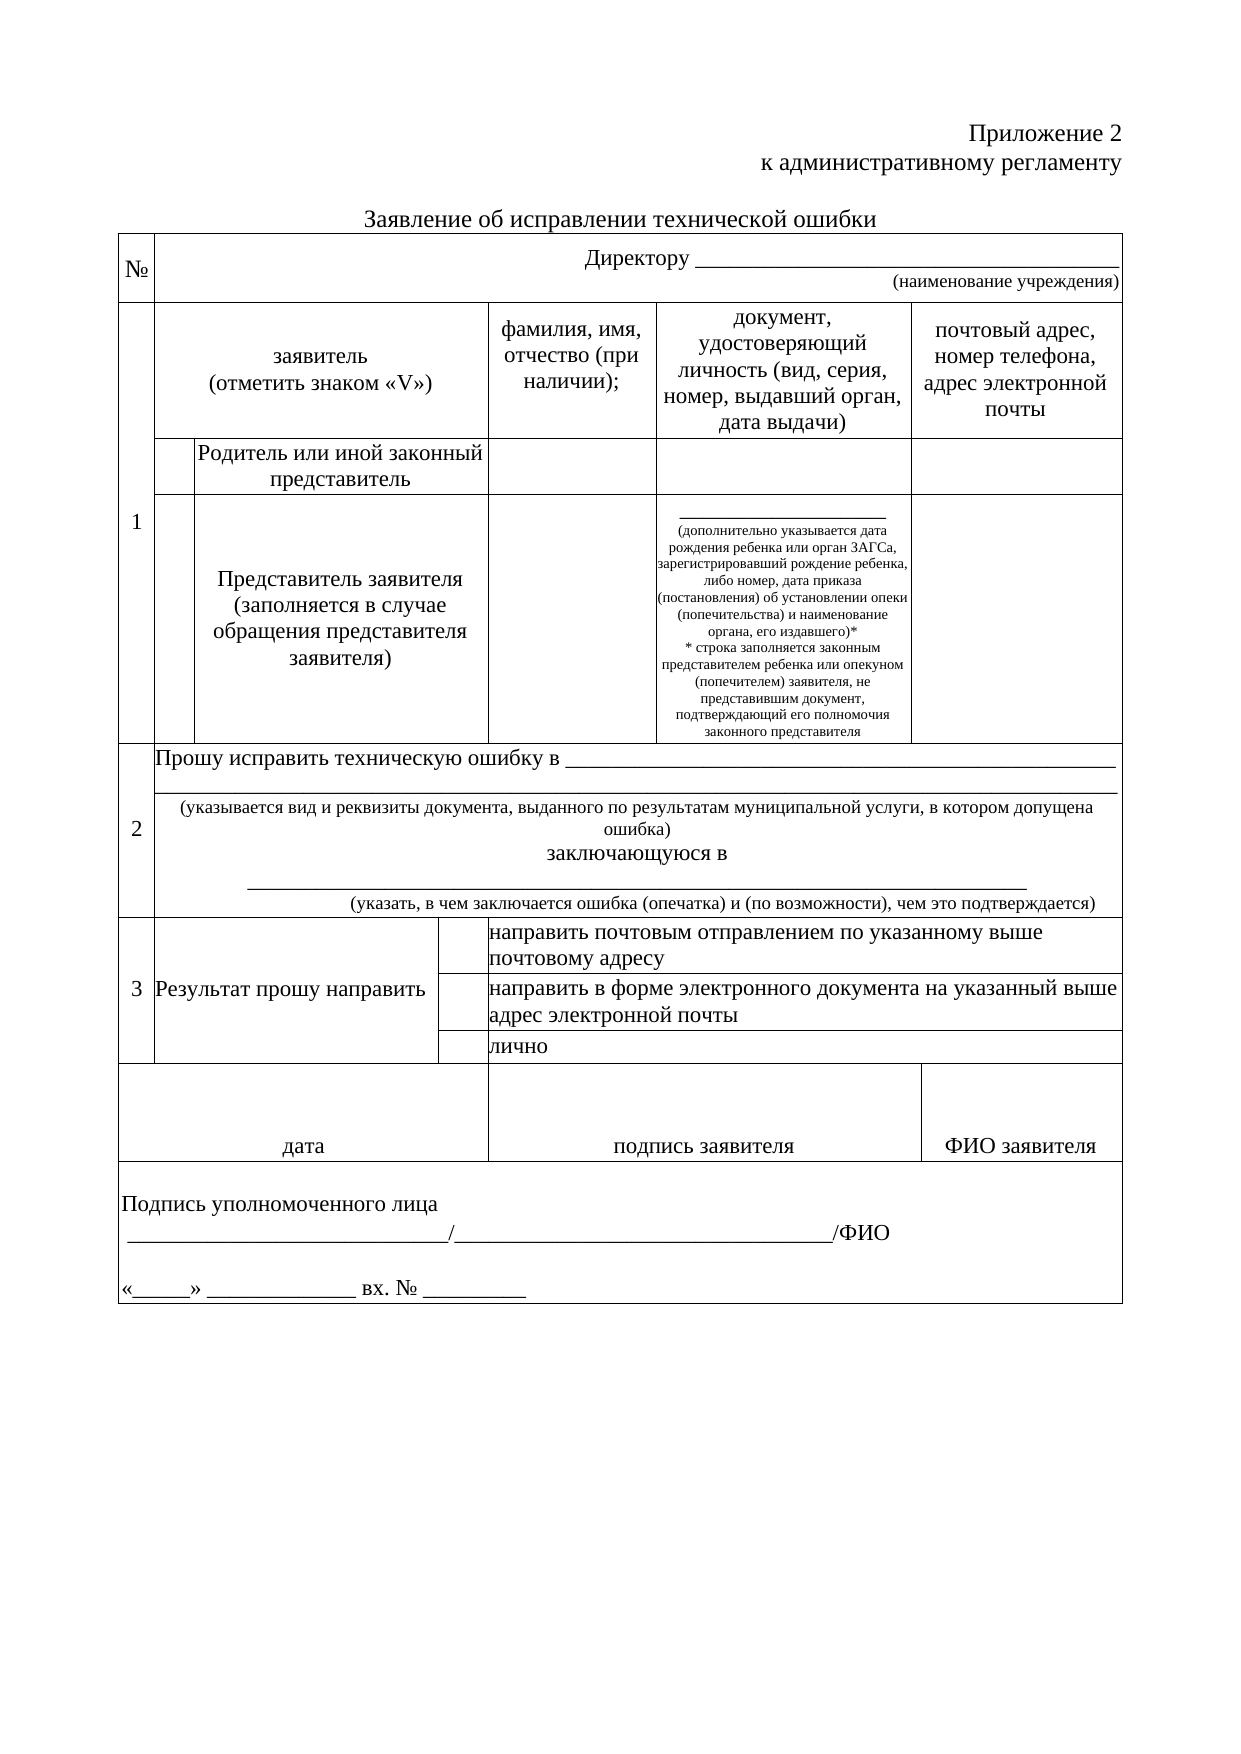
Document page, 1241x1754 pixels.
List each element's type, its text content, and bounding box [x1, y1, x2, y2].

table_cell [489, 495, 656, 743]
text Приложение 2 [118, 118, 1122, 147]
table_cell Родитель или иной законный представитель [195, 439, 488, 494]
table_cell [912, 495, 1122, 743]
table_cell [439, 1031, 488, 1063]
table_cell подпись заявителя [489, 1064, 921, 1161]
table_cell 1 [119, 303, 154, 743]
table_cell Результат прошу направить [155, 918, 438, 1063]
table_cell Подпись уполномоченного лица ____________________________/_________________________________/ФИО «_____» _____________ вх. № _________ [119, 1162, 1122, 1303]
table_cell почтовый адрес, номер телефона, адрес электронной почты [912, 303, 1122, 438]
table_cell дата [119, 1064, 488, 1161]
table_cell документ, удостоверяющий личность (вид, серия, номер, выдавший орган, дата выдачи) [657, 303, 911, 438]
table_cell Прошу исправить техническую ошибку в ________________________________________________ ____________________________________________________________________________________ (указывается вид и реквизиты документа, выданного по результатам муниципальной услуги, в котором допущена ошибка) заключающуюся в ____________________________________________________________________ (указать, в чем заключается ошибка (опечатка) и (по возможности), чем это подтверждается) [155, 744, 1122, 917]
table_cell [489, 439, 656, 494]
table_cell [439, 974, 488, 1030]
table_header Директору _____________________________________ (наименование учреждения) [155, 234, 1122, 302]
table_cell направить почтовым отправлением по указанному выше почтовому адресу [489, 918, 1122, 973]
table_cell Представитель заявителя (заполняется в случае обращения представителя заявителя) [195, 495, 488, 743]
table_cell [912, 439, 1122, 494]
table_cell [439, 918, 488, 973]
table_cell [657, 439, 911, 494]
table_cell направить в форме электронного документа на указанный выше адрес электронной почты [489, 974, 1122, 1030]
text Заявление об исправлении технической ошибки [118, 204, 1122, 233]
table_cell лично [489, 1031, 1122, 1063]
text к административному регламенту [605, 147, 1122, 176]
table_cell фамилия, имя, отчество (при наличии); [489, 303, 656, 438]
table_cell заявитель (отметить знаком «V») [155, 303, 488, 438]
table_cell [155, 495, 194, 743]
table_cell ФИО заявителя [922, 1064, 1122, 1161]
table_cell [155, 439, 194, 494]
table_cell 3 [119, 918, 154, 1063]
table_header № [119, 234, 154, 302]
table_cell 2 [119, 744, 154, 917]
table_cell __________________ (дополнительно указывается дата рождения ребенка или орган ЗАГСа, зарегистрировавший рождение ребенка, либо номер, дата приказа (постановления) об установлении опеки (попечительства) и наименование органа, его издавшего)* * строка заполняется законным представителем ребенка или опекуном (попечителем) заявителя, не представившим документ, подтверждающий его полномочия законного представителя [657, 495, 911, 743]
